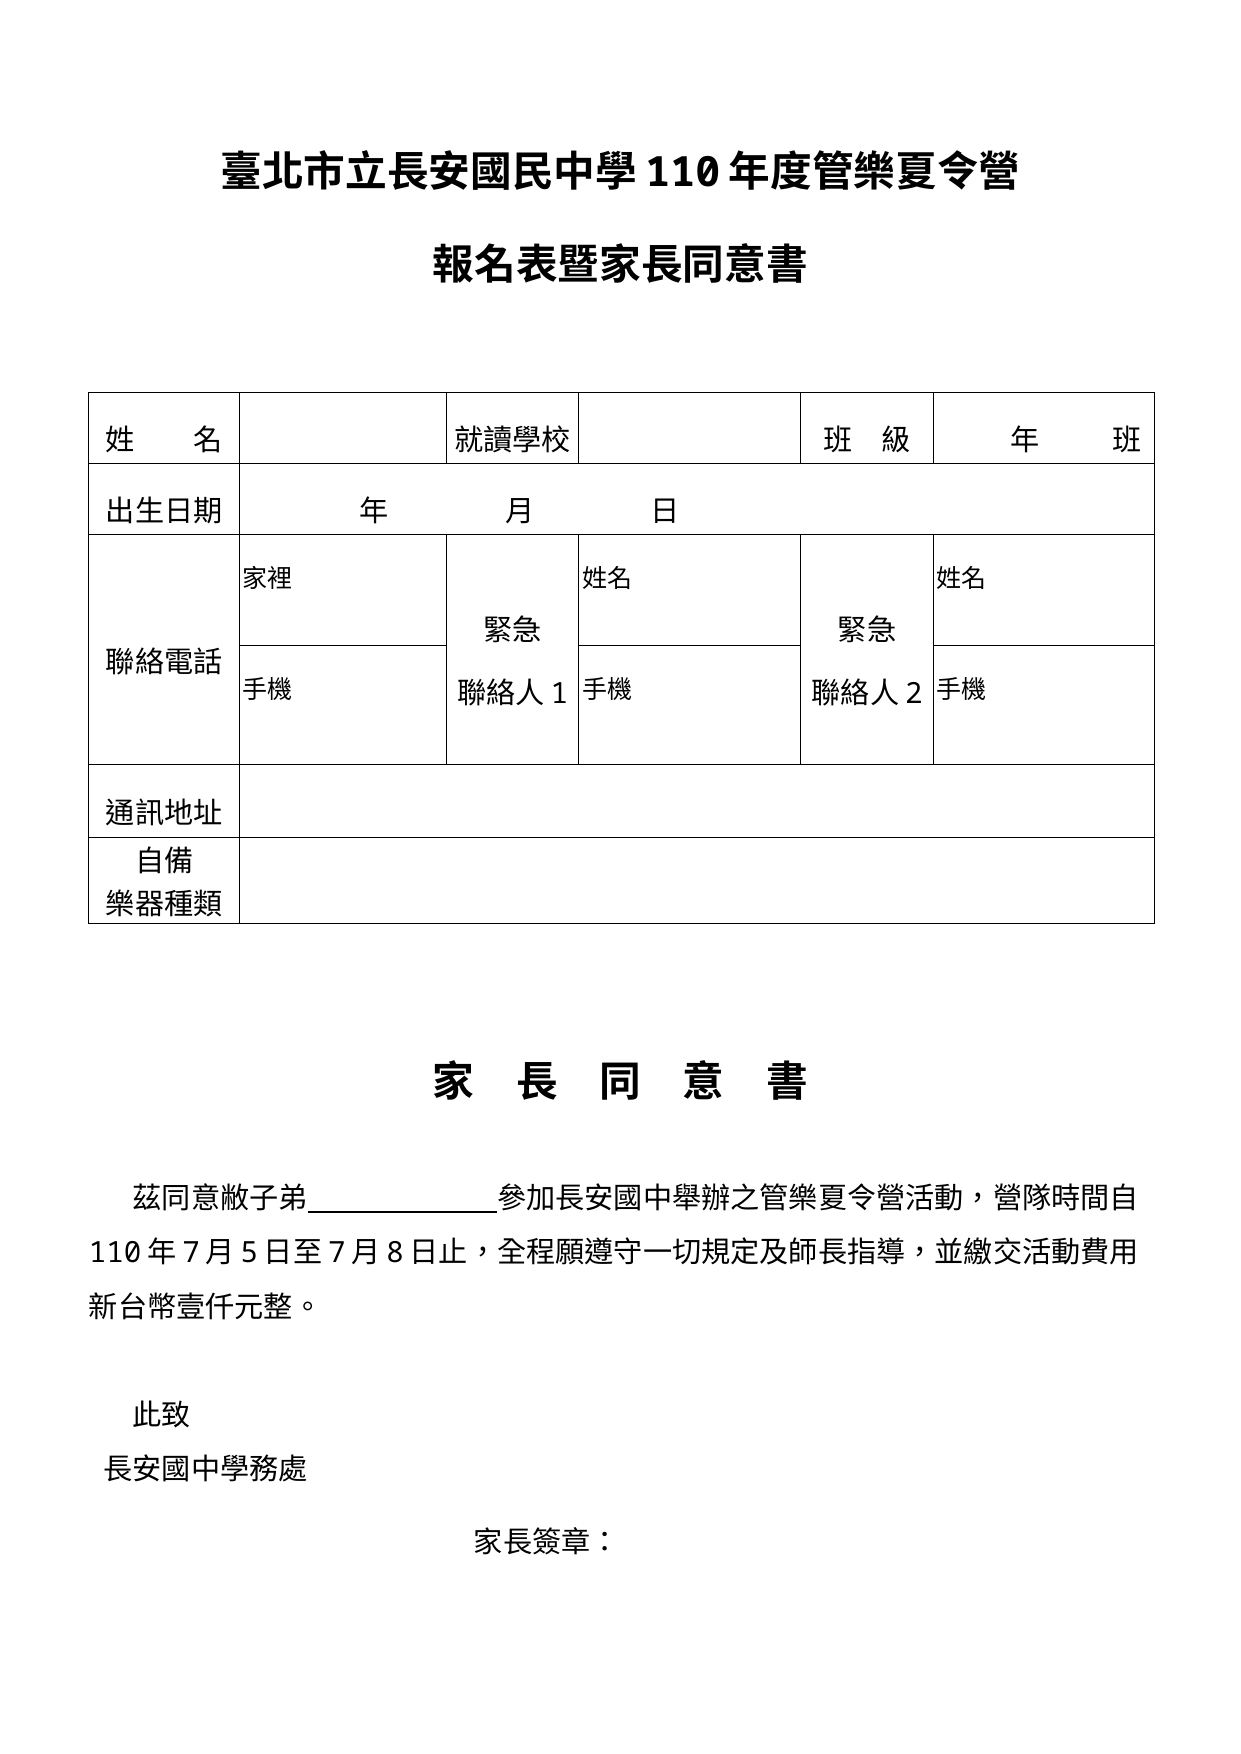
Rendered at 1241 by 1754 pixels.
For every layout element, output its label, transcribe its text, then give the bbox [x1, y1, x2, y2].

table_cell 手機 [934, 646, 1154, 763]
table_header 姓 名 [89, 393, 239, 463]
text 報名表暨家長同意書 [89, 220, 1152, 282]
table_header 就讀學校 [447, 393, 578, 463]
table_cell 年 月 日 [240, 464, 1154, 533]
table_cell 手機 [579, 646, 800, 763]
table_header [240, 393, 446, 463]
table_cell 緊急 聯絡人1 [447, 535, 578, 763]
text 家 長 同 意 書 [89, 1048, 1152, 1109]
table_header 年 班 [934, 393, 1154, 463]
text 臺北市立長安國民中學110年度管樂夏令營 [89, 127, 1152, 189]
table_cell [240, 838, 1154, 922]
table_cell 出生日期 [89, 464, 239, 533]
table_cell [240, 765, 1154, 837]
text 家長簽章： [89, 1507, 1152, 1561]
table_cell 姓名 [934, 535, 1154, 645]
table_cell 自備 樂器種類 [89, 838, 239, 922]
table_cell 姓名 [579, 535, 800, 645]
table_cell 緊急 聯絡人2 [801, 535, 933, 763]
table_cell 通訊地址 [89, 765, 239, 837]
table_cell 聯絡電話 [89, 535, 239, 763]
text 長安國中學務處 [89, 1434, 1152, 1488]
text 此致 [89, 1380, 1152, 1434]
table_header [579, 393, 800, 463]
table_header 班 級 [801, 393, 933, 463]
table_cell 手機 [240, 646, 446, 763]
text 茲同意敝子弟 參加長安國中舉辦之管樂夏令營活動，營隊時間自110年7月5日至7月8日止，全程願遵守一切規定及師長指導，並繳交活動費用新台幣壹仟元整。 [89, 1163, 1152, 1326]
table_cell 家裡 [240, 535, 446, 645]
